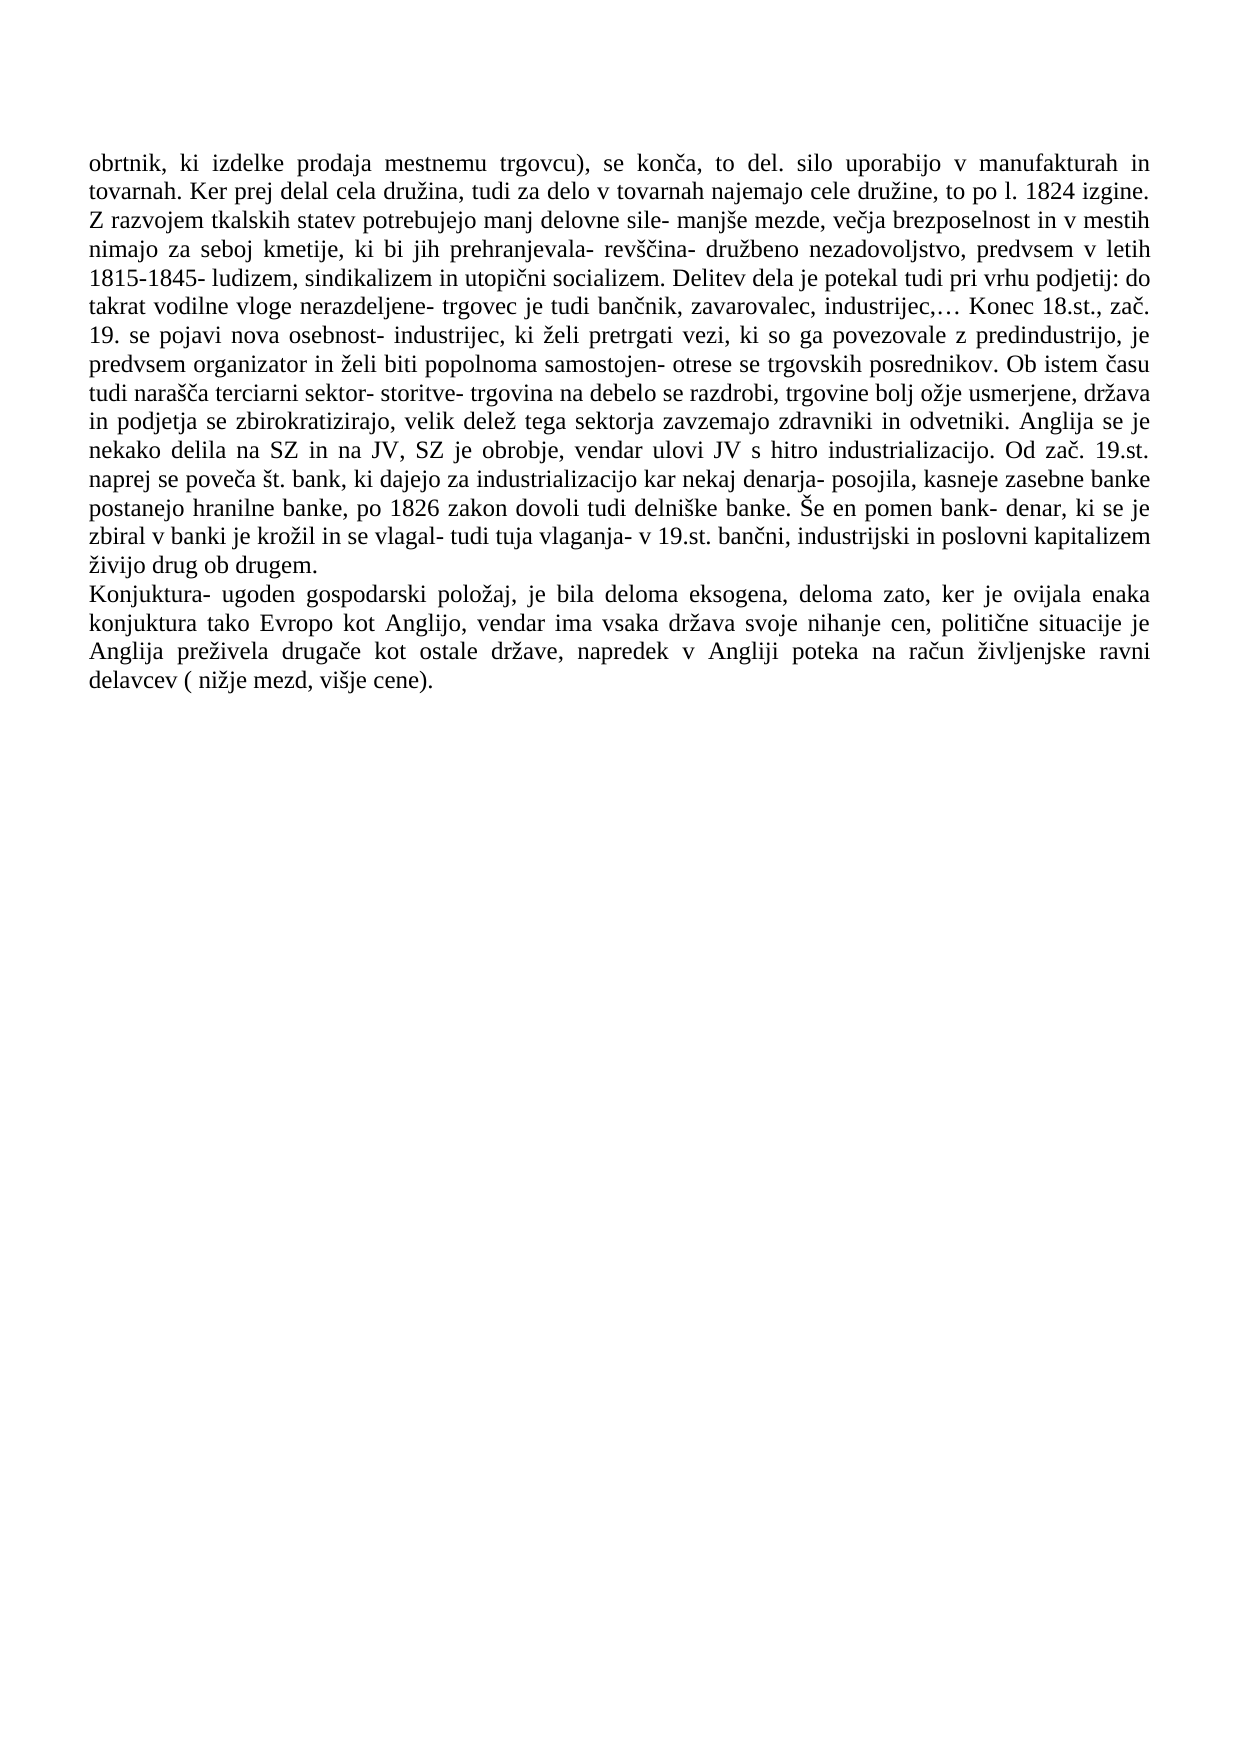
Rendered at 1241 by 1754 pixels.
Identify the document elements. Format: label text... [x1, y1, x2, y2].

text obrtnik, ki izdelke prodaja mestnemu trgovcu), se konča, to del. silo uporabijo v manufakturah in tovarnah. Ker prej delal cela družina, tudi za delo v tovarnah najemajo cele družine, to po l. 1824 izgine. Z razvojem tkalskih statev potrebujejo manj delovne sile- manjše mezde, večja brezposelnost in v mestih nimajo za seboj kmetije, ki bi jih prehranjevala- revščina- družbeno nezadovoljstvo, predvsem v letih 1815-1845- ludizem, sindikalizem in utopični socializem. Delitev dela je potekal tudi pri vrhu podjetij: do takrat vodilne vloge nerazdeljene- trgovec je tudi bančnik, zavarovalec, industrijec,… Konec 18.st., zač. 19. se pojavi nova osebnost- industrijec, ki želi pretrgati vezi, ki so ga povezovale z predindustrijo, je predvsem organizator in želi biti popolnoma samostojen- otrese se trgovskih posrednikov. Ob istem času tudi narašča terciarni sektor- storitve- trgovina na debelo se razdrobi, trgovine bolj ožje usmerjene, država in podjetja se zbirokratizirajo, velik delež tega sektorja zavzemajo zdravniki in odvetniki. Anglija se je nekako delila na SZ in na JV, SZ je obrobje, vendar ulovi JV s hitro industrializacijo. Od zač. 19.st. naprej se poveča št. bank, ki dajejo za industrializacijo kar nekaj denarja- posojila, kasneje zasebne banke postanejo hranilne banke, po 1826 zakon dovoli tudi delniške banke. Še en pomen bank- denar, ki se je zbiral v banki je krožil in se vlagal- tudi tuja vlaganja- v 19.st. bančni, industrijski in poslovni kapitalizem živijo drug ob drugem. [89, 148, 1152, 579]
text Konjuktura- ugoden gospodarski položaj, je bila deloma eksogena, deloma zato, ker je ovijala enaka konjuktura tako Evropo kot Anglijo, vendar ima vsaka država svoje nihanje cen, politične situacije je Anglija preživela drugače kot ostale države, napredek v Angliji poteka na račun življenjske ravni delavcev ( nižje mezd, višje cene). [89, 579, 1152, 694]
